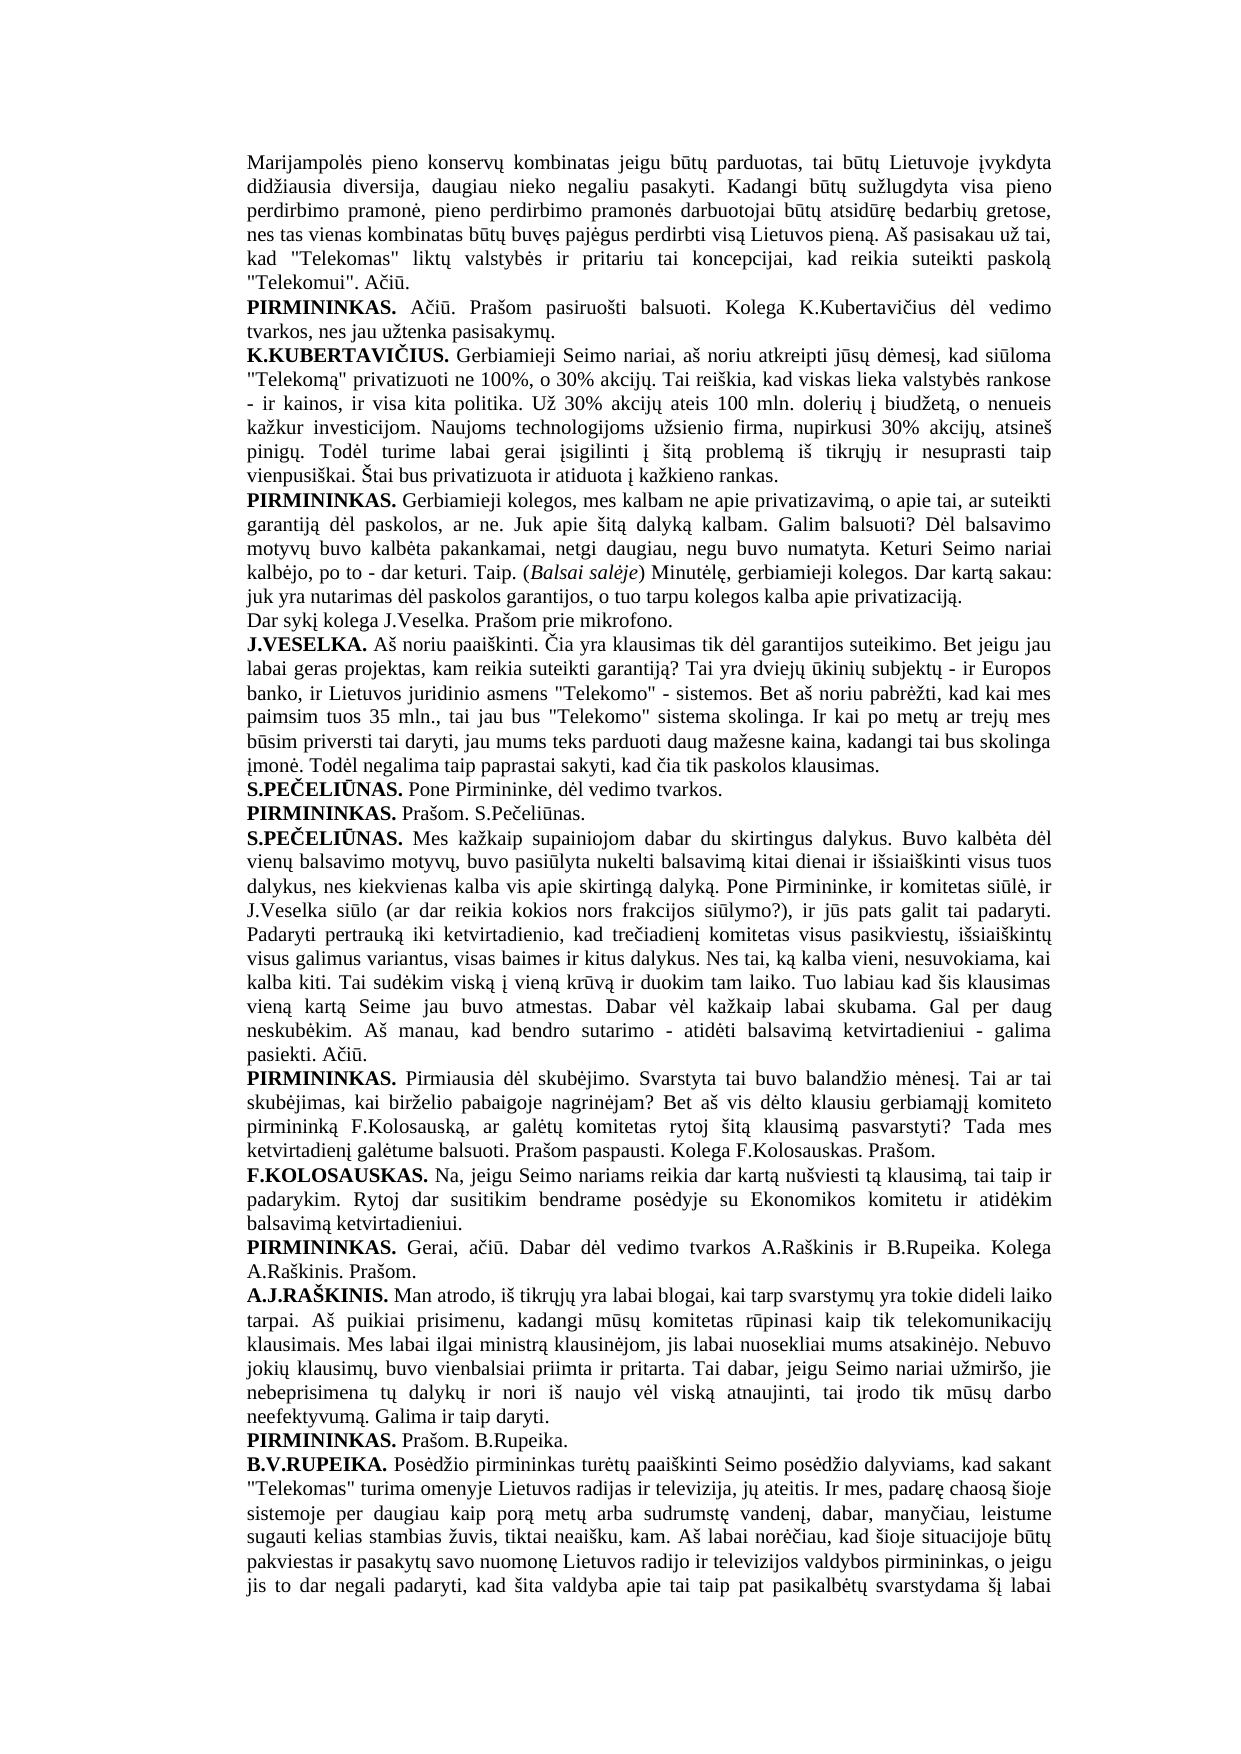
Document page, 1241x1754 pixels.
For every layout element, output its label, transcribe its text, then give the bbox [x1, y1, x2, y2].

text Dar sykį kolega J.Veselka. Prašom prie mikrofono. [247, 608, 1053, 632]
text S.PEČELIŪNAS. Pone Pirmininke, dėl vedimo tvarkos. [247, 777, 1053, 801]
text F.KOLOSAUSKAS. Na, jeigu Seimo nariams reikia dar kartą nušviesti tą klausimą, tai taip ir padarykim. Rytoj dar susitikim bendrame posėdyje su Ekonomikos komitetu ir atidėkim balsavimą ketvirtadieniui. [247, 1163, 1053, 1235]
text J.VESELKA. Aš noriu paaiškinti. Čia yra klausimas tik dėl garantijos suteikimo. Bet jeigu jau labai geras projektas, kam reikia suteikti garantiją? Tai yra dviejų ūkinių subjektų - ir Europos banko, ir Lietuvos juridinio asmens "Telekomo" - sistemos. Bet aš noriu pabrėžti, kad kai mes paimsim tuos 35 mln., tai jau bus "Telekomo" sistema skolinga. Ir kai po metų ar trejų mes būsim priversti tai daryti, jau mums teks parduoti daug mažesne kaina, kadangi tai bus skolinga įmonė. Todėl negalima taip paprastai sakyti, kad čia tik paskolos klausimas. [247, 632, 1053, 777]
text B.V.RUPEIKA. Posėdžio pirmininkas turėtų paaiškinti Seimo posėdžio dalyviams, kad sakant "Telekomas" turima omenyje Lietuvos radijas ir televizija, jų ateitis. Ir mes, padarę chaosą šioje sistemoje per daugiau kaip porą metų arba sudrumstę vandenį, dabar, manyčiau, leistume sugauti kelias stambias žuvis, tiktai neaišku, kam. Aš labai norėčiau, kad šioje situacijoje būtų pakviestas ir pasakytų savo nuomonę Lietuvos radijo ir televizijos valdybos pirmininkas, o jeigu jis to dar negali padaryti, kad šita valdyba apie tai taip pat pasikalbėtų svarstydama šį labai [247, 1452, 1053, 1597]
text Marijampolės pieno konservų kombinatas jeigu būtų parduotas, tai būtų Lietuvoje įvykdyta didžiausia diversija, daugiau nieko negaliu pasakyti. Kadangi būtų sužlugdyta visa pieno perdirbimo pramonė, pieno perdirbimo pramonės darbuotojai būtų atsidūrę bedarbių gretose, nes tas vienas kombinatas būtų buvęs pajėgus perdirbti visą Lietuvos pieną. Aš pasisakau už tai, kad "Telekomas" liktų valstybės ir pritariu tai koncepcijai, kad reikia suteikti paskolą "Telekomui". Ačiū. [247, 150, 1053, 294]
text PIRMININKAS. Ačiū. Prašom pasiruošti balsuoti. Kolega K.Kubertavičius dėl vedimo tvarkos, nes jau užtenka pasisakymų. [247, 294, 1053, 343]
text PIRMININKAS. Prašom. S.Pečeliūnas. [247, 801, 1053, 825]
text K.KUBERTAVIČIUS. Gerbiamieji Seimo nariai, aš noriu atkreipti jūsų dėmesį, kad siūloma "Telekomą" privatizuoti ne 100%, o 30% akcijų. Tai reiškia, kad viskas lieka valstybės rankose - ir kainos, ir visa kita politika. Už 30% akcijų ateis 100 mln. dolerių į biudžetą, o nenueis kažkur investicijom. Naujoms technologijoms užsienio firma, nupirkusi 30% akcijų, atsineš pinigų. Todėl turime labai gerai įsigilinti į šitą problemą iš tikrųjų ir nesuprasti taip vienpusiškai. Štai bus privatizuota ir atiduota į kažkieno rankas. [247, 343, 1053, 487]
text PIRMININKAS. Gerai, ačiū. Dabar dėl vedimo tvarkos A.Raškinis ir B.Rupeika. Kolega A.Raškinis. Prašom. [247, 1235, 1053, 1283]
text A.J.RAŠKINIS. Man atrodo, iš tikrųjų yra labai blogai, kai tarp svarstymų yra tokie dideli laiko tarpai. Aš puikiai prisimenu, kadangi mūsų komitetas rūpinasi kaip tik telekomunikacijų klausimais. Mes labai ilgai ministrą klausinėjom, jis labai nuosekliai mums atsakinėjo. Nebuvo jokių klausimų, buvo vienbalsiai priimta ir pritarta. Tai dabar, jeigu Seimo nariai užmiršo, jie nebeprisimena tų dalykų ir nori iš naujo vėl viską atnaujinti, tai įrodo tik mūsų darbo neefektyvumą. Galima ir taip daryti. [247, 1283, 1053, 1428]
text PIRMININKAS. Gerbiamieji kolegos, mes kalbam ne apie privatizavimą, o apie tai, ar suteikti garantiją dėl paskolos, ar ne. Juk apie šitą dalyką kalbam. Galim balsuoti? Dėl balsavimo motyvų buvo kalbėta pakankamai, netgi daugiau, negu buvo numatyta. Keturi Seimo nariai kalbėjo, po to - dar keturi. Taip. (Balsai salėje) Minutėlę, gerbiamieji kolegos. Dar kartą sakau: juk yra nutarimas dėl paskolos garantijos, o tuo tarpu kolegos kalba apie privatizaciją. [247, 487, 1053, 608]
text PIRMININKAS. Pirmiausia dėl skubėjimo. Svarstyta tai buvo balandžio mėnesį. Tai ar tai skubėjimas, kai birželio pabaigoje nagrinėjam? Bet aš vis dėlto klausiu gerbiamąjį komiteto pirmininką F.Kolosauską, ar galėtų komitetas rytoj šitą klausimą pasvarstyti? Tada mes ketvirtadienį galėtume balsuoti. Prašom paspausti. Kolega F.Kolosauskas. Prašom. [247, 1066, 1053, 1162]
text PIRMININKAS. Prašom. B.Rupeika. [247, 1428, 1053, 1452]
text S.PEČELIŪNAS. Mes kažkaip supainiojom dabar du skirtingus dalykus. Buvo kalbėta dėl vienų balsavimo motyvų, buvo pasiūlyta nukelti balsavimą kitai dienai ir išsiaiškinti visus tuos dalykus, nes kiekvienas kalba vis apie skirtingą dalyką. Pone Pirmininke, ir komitetas siūlė, ir J.Veselka siūlo (ar dar reikia kokios nors frakcijos siūlymo?), ir jūs pats galit tai padaryti. Padaryti pertrauką iki ketvirtadienio, kad trečiadienį komitetas visus pasikviestų, išsiaiškintų visus galimus variantus, visas baimes ir kitus dalykus. Nes tai, ką kalba vieni, nesuvokiama, kai kalba kiti. Tai sudėkim viską į vieną krūvą ir duokim tam laiko. Tuo labiau kad šis klausimas vieną kartą Seime jau buvo atmestas. Dabar vėl kažkaip labai skubama. Gal per daug neskubėkim. Aš manau, kad bendro sutarimo - atidėti balsavimą ketvirtadieniui - galima pasiekti. Ačiū. [247, 825, 1053, 1066]
